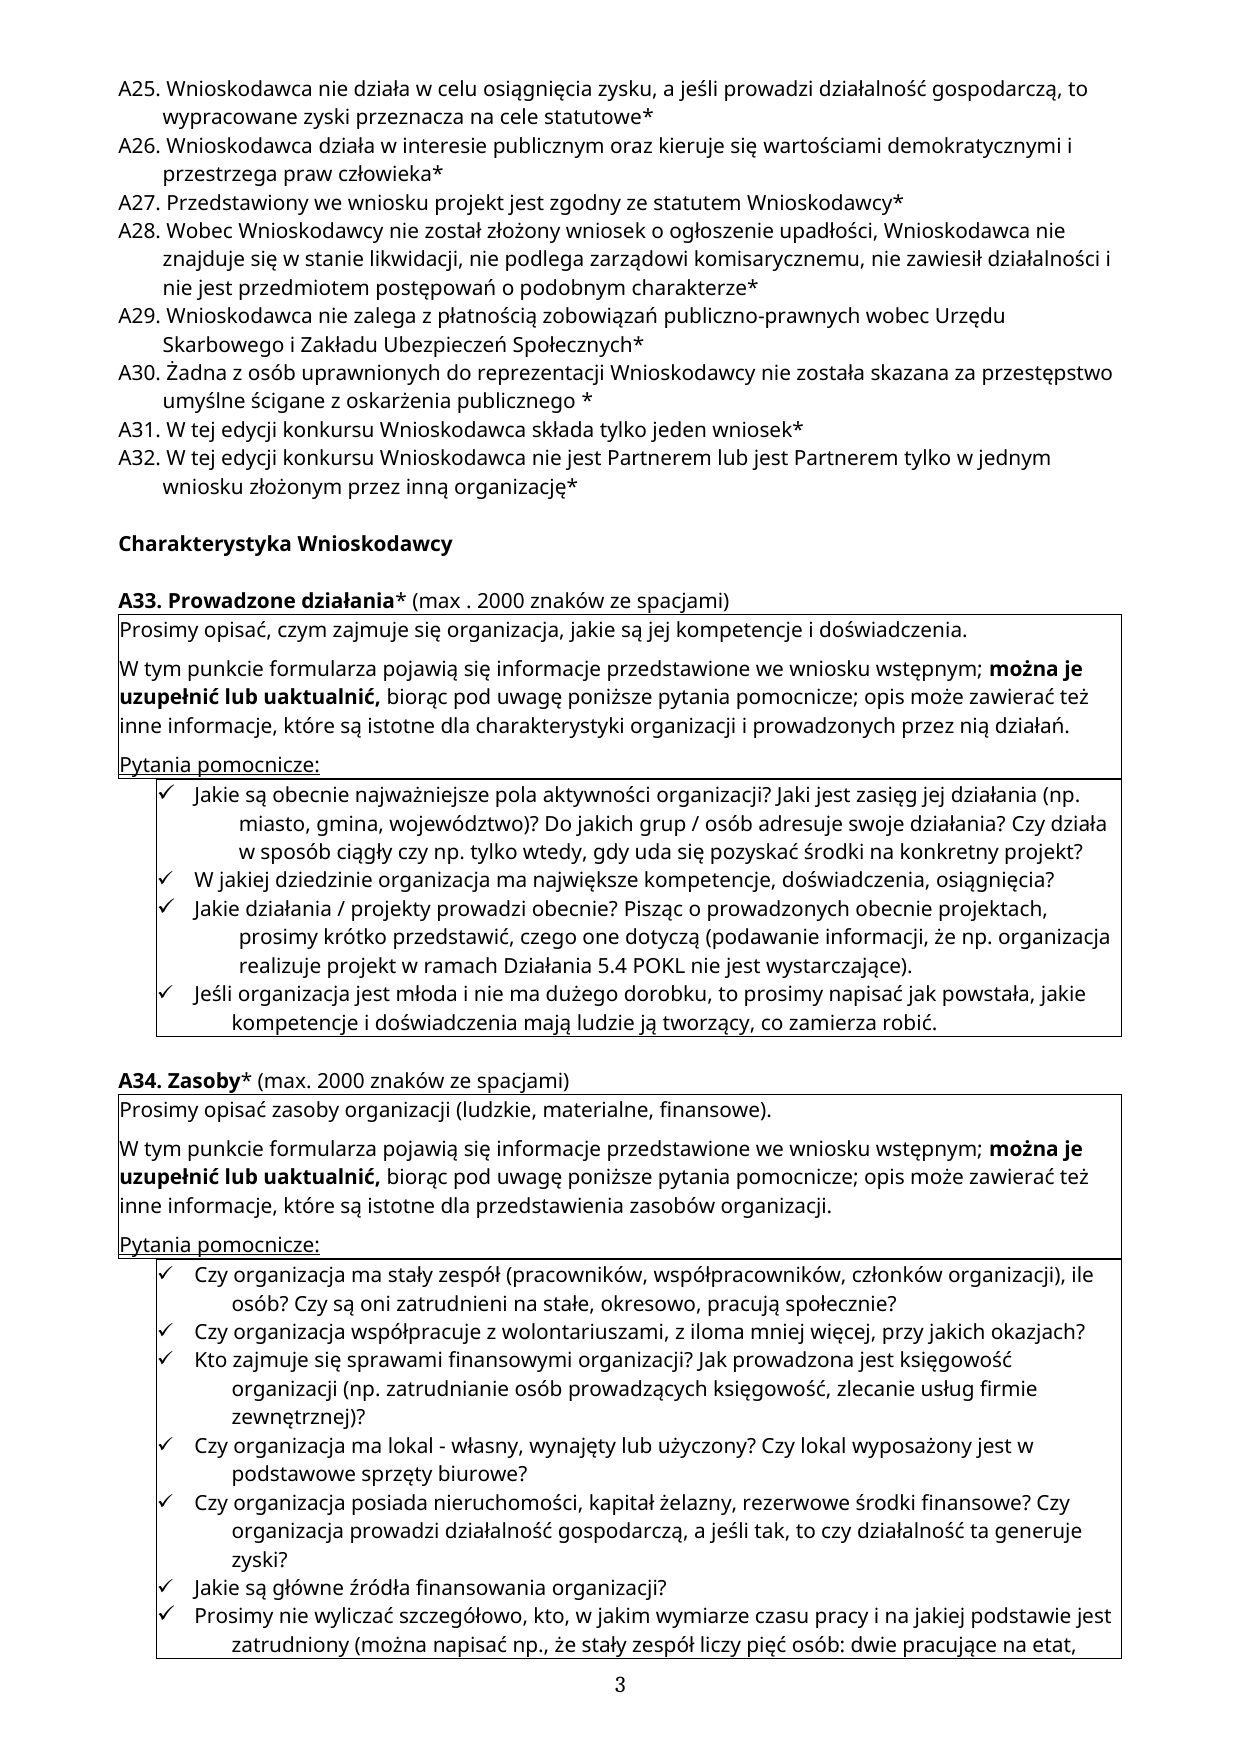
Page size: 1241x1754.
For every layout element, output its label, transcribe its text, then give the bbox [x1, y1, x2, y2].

text A28. Wobec Wnioskodawcy nie został złożony wniosek o ogłoszenie upadłości, Wnioskodawca nie znajduje się w stanie likwidacji, nie podlega zarządowi komisarycznemu, nie zawiesił działalności i nie jest przedmiotem postępowań o podobnym charakterze* [118, 216, 1122, 301]
list Czy organizacja ma stały zespół (pracowników, współpracowników, członków organizacji), ile osób? Czy są oni zatrudnieni na stałe, okresowo, pracują społecznie? [157, 1260, 1121, 1316]
list Jakie działania / projekty prowadzi obecnie? Pisząc o prowadzonych obecnie projektach, prosimy krótko przedstawić, czego one dotyczą (podawanie informacji, że np. organizacja realizuje projekt w ramach Działania 5.4 POKL nie jest wystarczające). [157, 893, 1121, 978]
text A31. W tej edycji konkursu Wnioskodawca składa tylko jeden wniosek* [118, 415, 1122, 443]
text A26. Wnioskodawca działa w interesie publicznym oraz kieruje się wartościami demokratycznymi i przestrzega praw człowieka* [118, 131, 1122, 188]
text A33. Prowadzone działania* (max . 2000 znaków ze spacjami) [118, 586, 1122, 614]
list Jakie są główne źródła finansowania organizacji? [157, 1572, 1121, 1601]
text A25. Wnioskodawca nie działa w celu osiągnięcia zysku, a jeśli prowadzi działalność gospodarczą, to wypracowane zyski przeznacza na cele statutowe* [118, 74, 1122, 131]
text A30. Żadna z osób uprawnionych do reprezentacji Wnioskodawcy nie została skazana za przestępstwo umyślne ścigane z oskarżenia publicznego * [118, 358, 1122, 415]
text A32. W tej edycji konkursu Wnioskodawca nie jest Partnerem lub jest Partnerem tylko w jednym wniosku złożonym przez inną organizację* [118, 443, 1122, 500]
list Jakie są obecnie najważniejsze pola aktywności organizacji? Jaki jest zasięg jej działania (np. miasto, gmina, województwo)? Do jakich grup / osób adresuje swoje działania? Czy działa w sposób ciągły czy np. tylko wtedy, gdy uda się pozyskać środki na konkretny projekt? [157, 780, 1121, 864]
text Charakterystyka Wnioskodawcy [118, 529, 1122, 557]
text Prosimy opisać zasoby organizacji (ludzkie, materialne, finansowe). [119, 1095, 1121, 1124]
text Pytania pomocnicze: [119, 1229, 1121, 1258]
text A29. Wnioskodawca nie zalega z płatnością zobowiązań publiczno-prawnych wobec Urzędu Skarbowego i Zakładu Ubezpieczeń Społecznych* [118, 301, 1122, 358]
list Czy organizacja ma lokal - własny, wynajęty lub użyczony? Czy lokal wyposażony jest w podstawowe sprzęty biurowe? [157, 1430, 1121, 1487]
text W tym punkcie formularza pojawią się informacje przedstawione we wniosku wstępnym; można je uzupełnić lub uaktualnić, biorąc pod uwagę poniższe pytania pomocnicze; opis może zawierać też inne informacje, które są istotne dla charakterystyki organizacji i prowadzonych przez nią działań. [119, 653, 1121, 739]
text A34. Zasoby* (max. 2000 znaków ze spacjami) [118, 1066, 1122, 1094]
list Czy organizacja posiada nieruchomości, kapitał żelazny, rezerwowe środki finansowe? Czy organizacja prowadzi działalność gospodarczą, a jeśli tak, to czy działalność ta generuje zyski? [157, 1487, 1121, 1572]
text A27. Przedstawiony we wniosku projekt jest zgodny ze statutem Wnioskodawcy* [118, 188, 1122, 216]
list Prosimy nie wyliczać szczegółowo, kto, w jakim wymiarze czasu pracy i na jakiej podstawie jest zatrudniony (można napisać np., że stały zespół liczy pięć osób: dwie pracujące na etat, [157, 1601, 1121, 1658]
list W jakiej dziedzinie organizacja ma największe kompetencje, doświadczenia, osiągnięcia? [157, 864, 1121, 893]
list Czy organizacja współpracuje z wolontariuszami, z iloma mniej więcej, przy jakich okazjach? [157, 1316, 1121, 1344]
text W tym punkcie formularza pojawią się informacje przedstawione we wniosku wstępnym; można je uzupełnić lub uaktualnić, biorąc pod uwagę poniższe pytania pomocnicze; opis może zawierać też inne informacje, które są istotne dla przedstawienia zasobów organizacji. [119, 1133, 1121, 1219]
list Jeśli organizacja jest młoda i nie ma dużego dorobku, to prosimy napisać jak powstała, jakie kompetencje i doświadczenia mają ludzie ją tworzący, co zamierza robić. [157, 978, 1121, 1036]
text Prosimy opisać, czym zajmuje się organizacja, jakie są jej kompetencje i doświadczenia. [119, 615, 1121, 644]
list Kto zajmuje się sprawami finansowymi organizacji? Jak prowadzona jest księgowość organizacji (np. zatrudnianie osób prowadzących księgowość, zlecanie usług firmie zewnętrznej)? [157, 1344, 1121, 1430]
text Pytania pomocnicze: [119, 749, 1121, 778]
